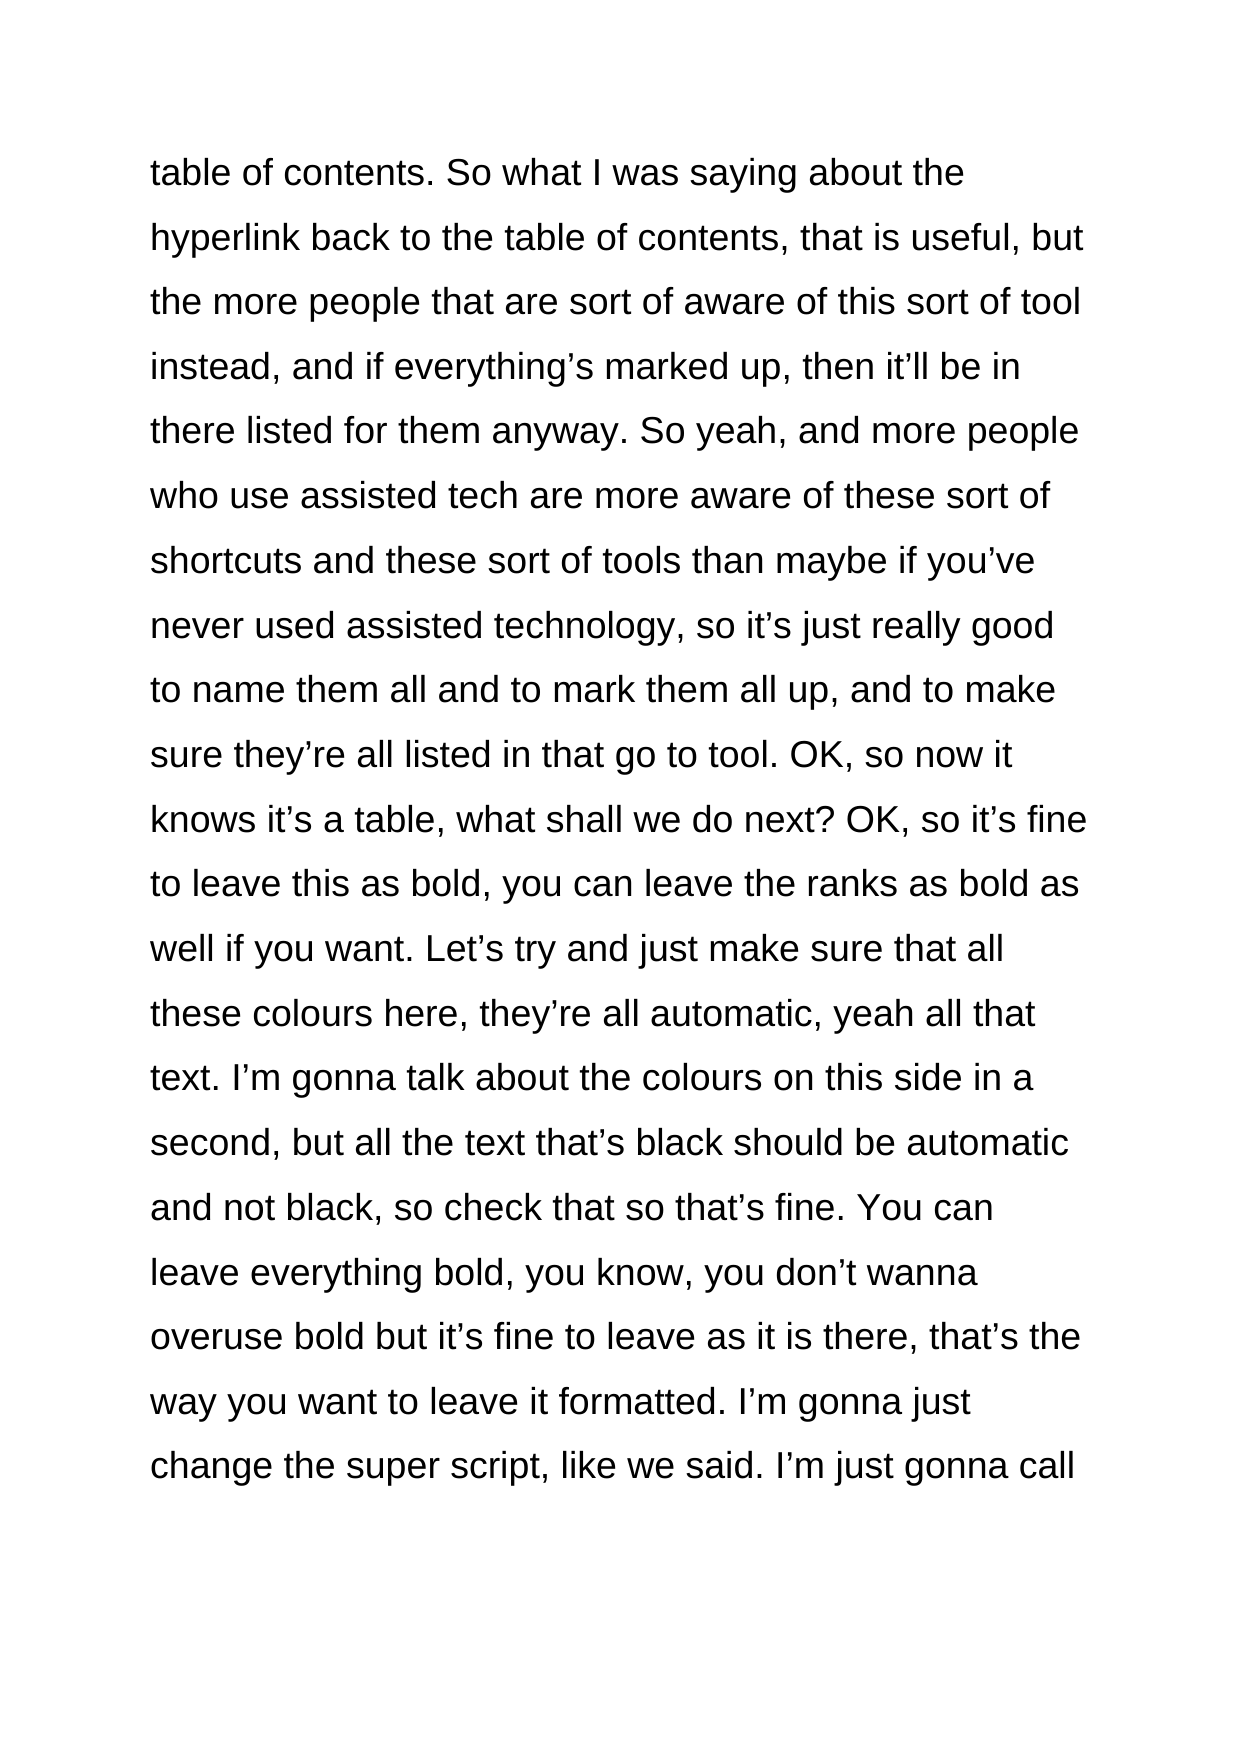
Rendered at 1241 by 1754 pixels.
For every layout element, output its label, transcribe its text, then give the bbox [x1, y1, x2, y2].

text table of contents. So what I was saying about the hyperlink back to the table of contents, that is useful, but the more people that are sort of aware of this sort of tool instead, and if everything’s marked up, then it’ll be in there listed for them anyway. So yeah, and more people who use assisted tech are more aware of these sort of shortcuts and these sort of tools than maybe if you’ve never used assisted technology, so it’s just really good to name them all and to mark them all up, and to make sure they’re all listed in that go to tool. OK, so now it knows it’s a table, what shall we do next? OK, so it’s fine to leave this as bold, you can leave the ranks as bold as well if you want. Let’s try and just make sure that all these colours here, they’re all automatic, yeah all that text. I’m gonna talk about the colours on this side in a second, but all the text that’s black should be automatic and not black, so check that so that’s fine. You can leave everything bold, you know, you don’t wanna overuse bold but it’s fine to leave as it is there, that’s the way you want to leave it formatted. I’m gonna just change the super script, like we said. I’m just gonna call [150, 150, 1090, 1487]
